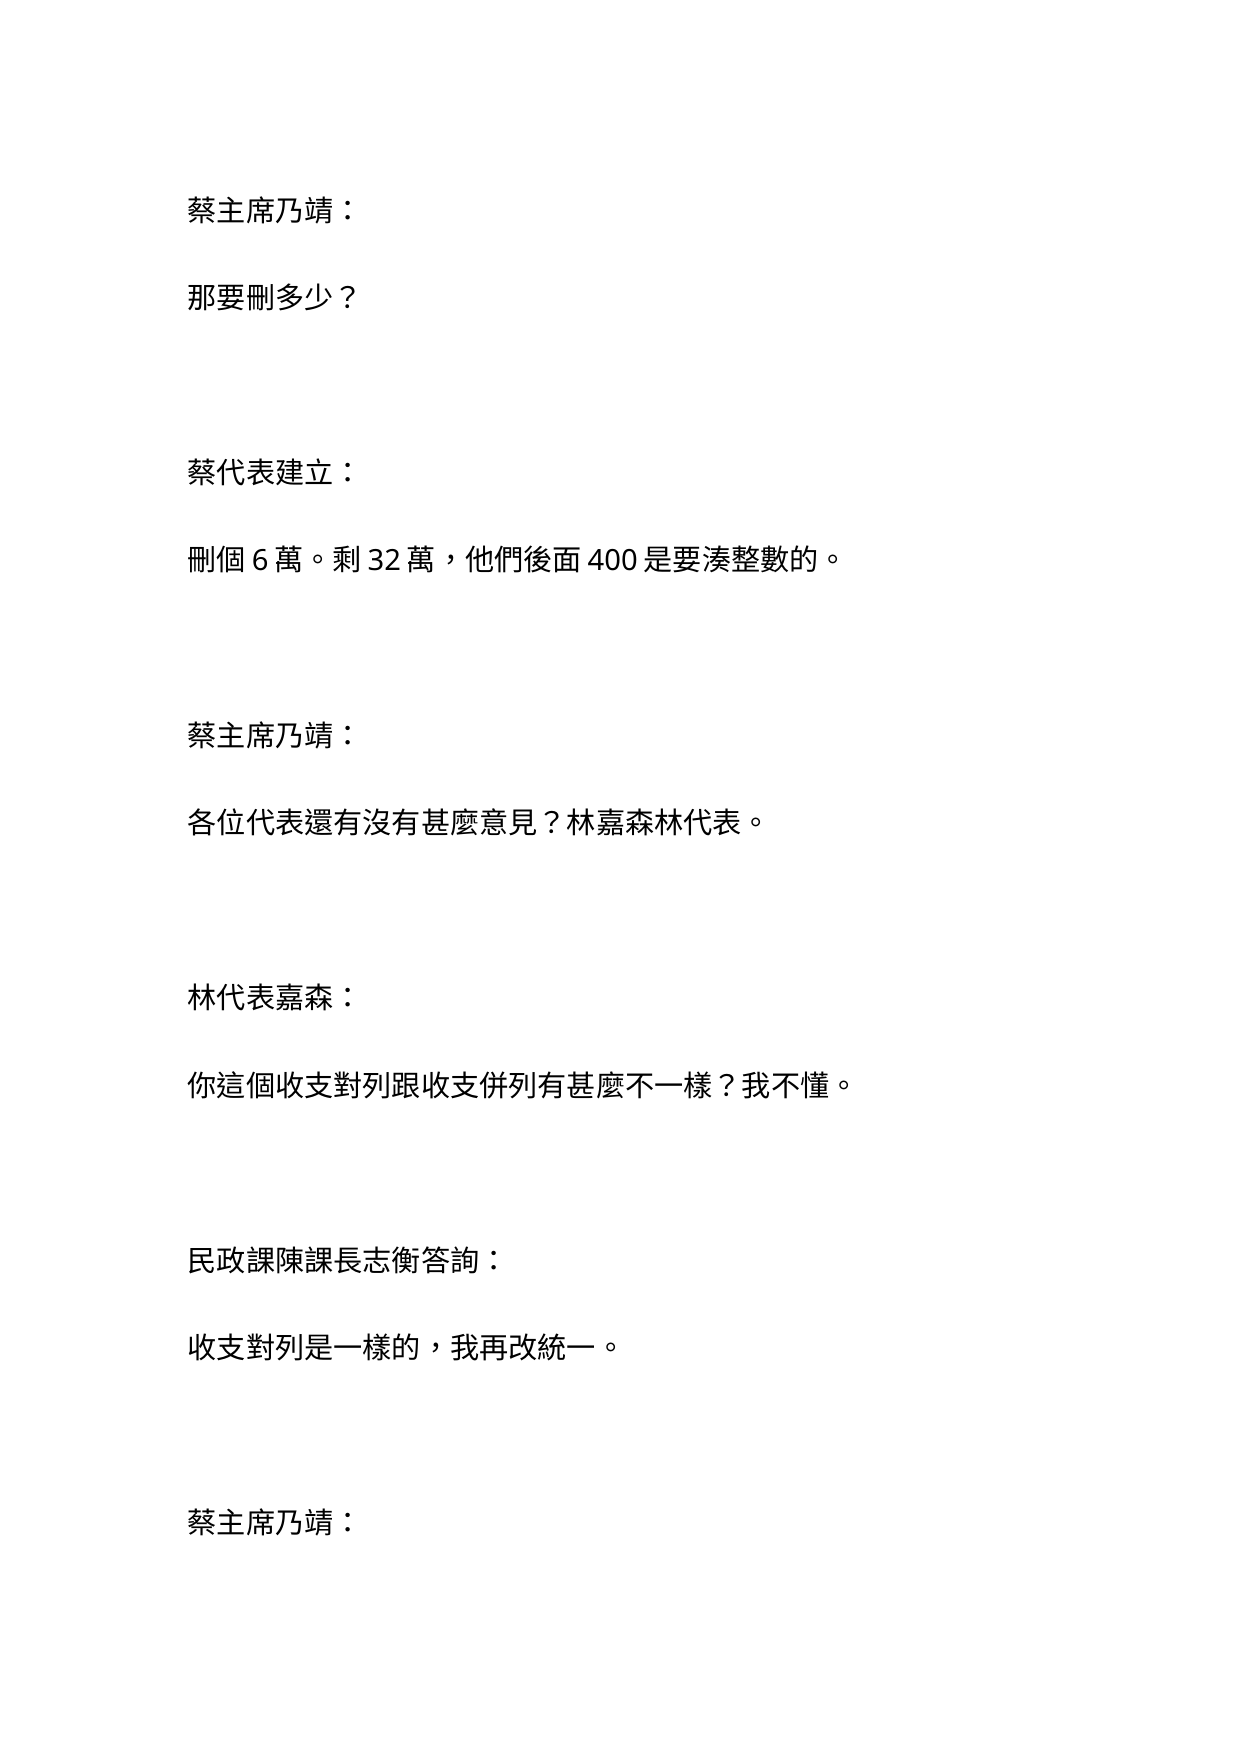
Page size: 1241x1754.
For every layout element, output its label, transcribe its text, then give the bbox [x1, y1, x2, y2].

text 你這個收支對列跟收支併列有甚麼不一樣？我不懂。 [187, 1039, 1053, 1114]
text 那要刪多少？ [187, 252, 1053, 327]
text 民政課陳課長志衡答詢： [187, 1214, 1053, 1289]
text 蔡主席乃靖： [187, 1477, 1053, 1552]
text 蔡主席乃靖： [187, 689, 1053, 764]
text 蔡主席乃靖： [187, 164, 1053, 239]
text 收支對列是一樣的，我再改統一。 [187, 1302, 1053, 1377]
text 各位代表還有沒有甚麼意見？林嘉森林代表。 [187, 777, 1053, 852]
text 林代表嘉森： [187, 952, 1053, 1027]
text 蔡代表建立： [187, 427, 1053, 502]
text 刪個6萬。剩32萬，他們後面400是要湊整數的。 [187, 514, 1053, 589]
